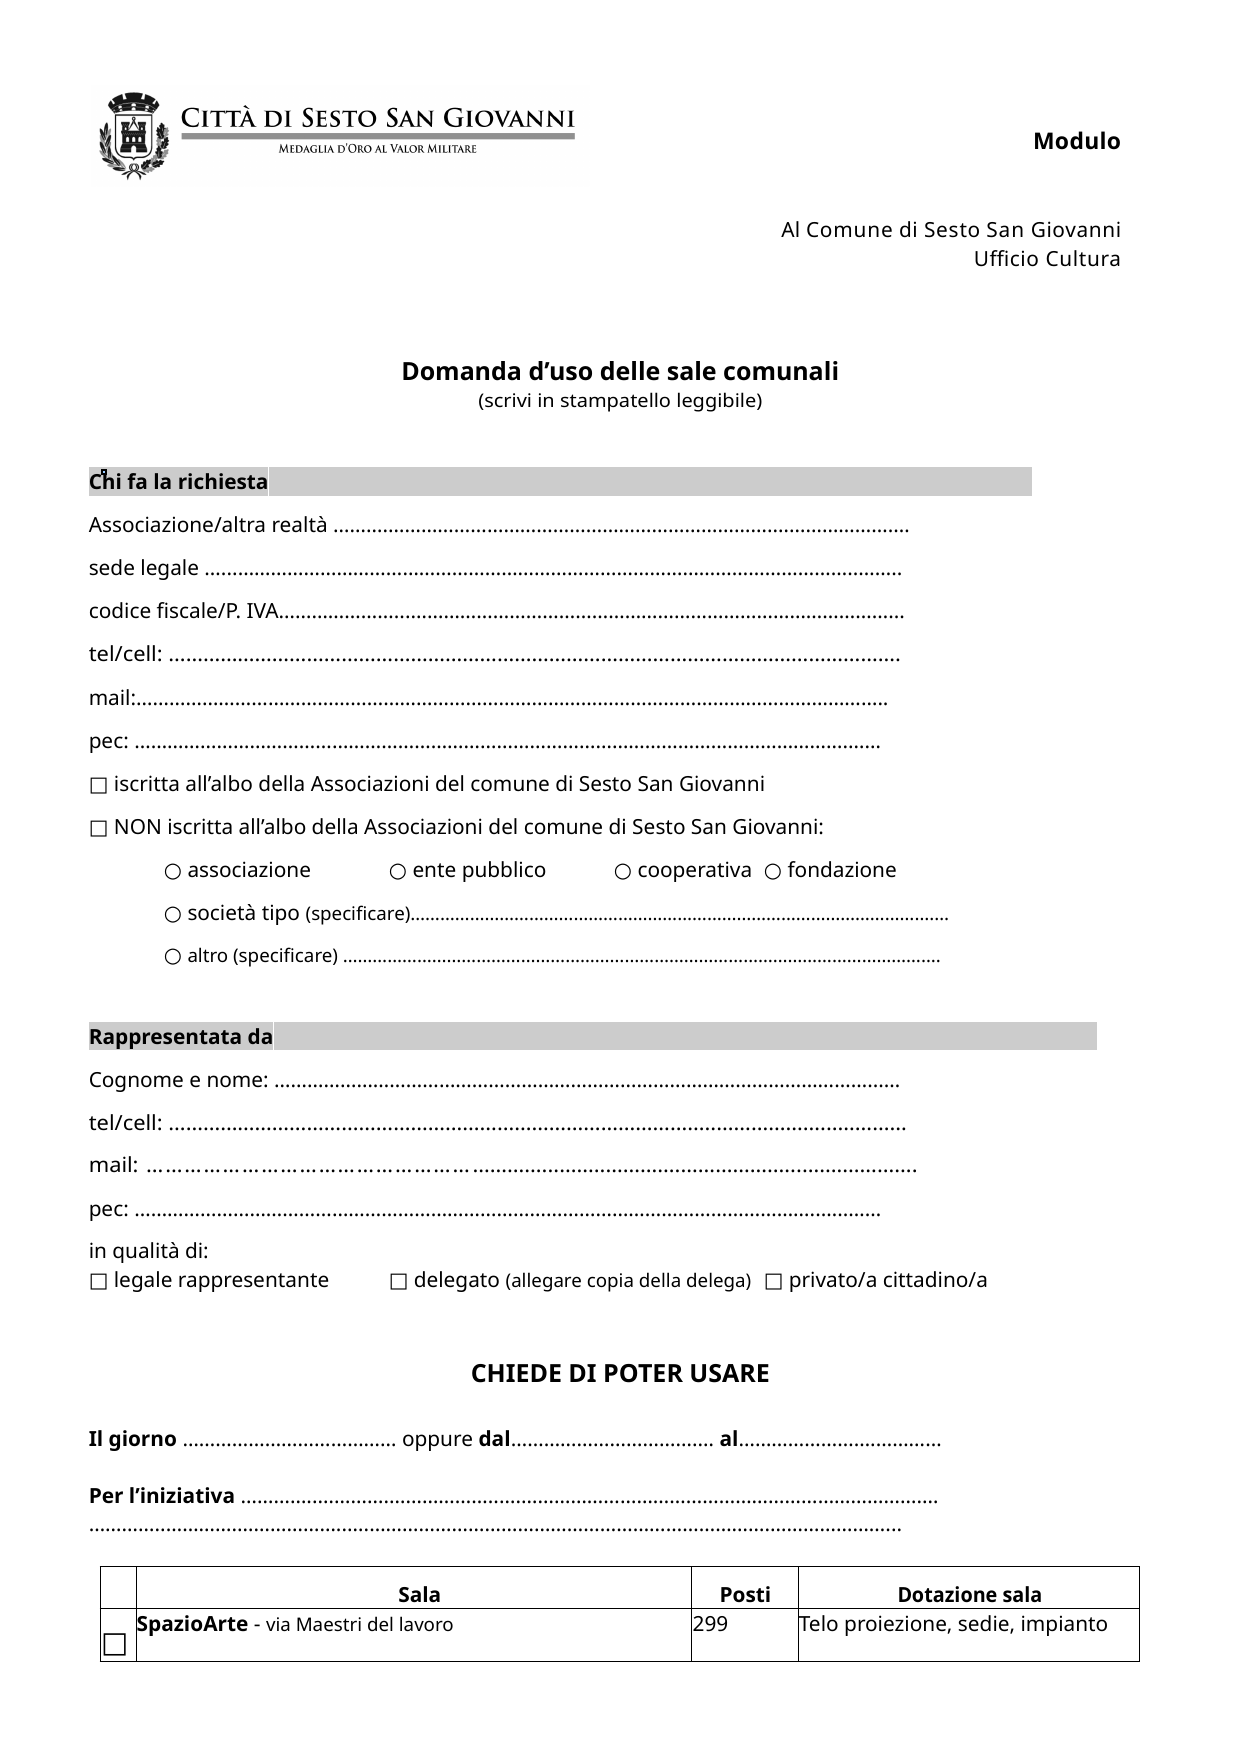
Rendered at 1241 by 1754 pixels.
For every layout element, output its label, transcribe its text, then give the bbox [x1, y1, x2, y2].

text □ NON iscritta all’albo della Associazioni del comune di Sesto San Giovanni: [88, 812, 1152, 841]
text Modulo [590, 124, 1121, 156]
text Domanda d’uso delle sale comunali [88, 353, 1152, 387]
text Cognome e nome: ………………………………………………………………………………………………...… [88, 1065, 1152, 1093]
text sede legale …...…………………………………………………………………………………………………..…….. [88, 553, 1152, 582]
table_cell SpazioArte - via Maestri del lavoro [137, 1609, 691, 1661]
text in qualità di: □ legale rappresentante □ delegato (allegare copia della delega) □ privato/a cittadino/a [88, 1236, 1152, 1322]
text pec: ………………………………………………………………………………………………………………….…… [88, 726, 1152, 754]
text tel/cell: …………………………………………………………………………………..………………...………… [88, 1108, 1152, 1136]
text Per l’iniziativa …………..………….………………..….……………………………………………………………….… …………..………….………………..….……………………………………………………………….…………………... [88, 1481, 1152, 1538]
text ○ società tipo (specificare)…………………………………………………………………………………………….… [88, 898, 1152, 926]
text codice fiscale/P. IVA…………………...……………………………………………………………………………... [88, 596, 1152, 625]
text tel/cell: ………………………………………………………………………………………………………………. [88, 639, 1152, 668]
text CHIEDE DI POTER USARE [88, 1356, 1152, 1424]
text Al Comune di Sesto San Giovanni [88, 216, 1121, 244]
text Ufficio Cultura [88, 244, 1121, 272]
text Chi fa la richiesta [88, 467, 1152, 496]
text □ iscritta all’albo della Associazioni del comune di Sesto San Giovanni [88, 769, 1152, 798]
text pec: ……………………………………………………………………………………………………………..…..…… [88, 1194, 1152, 1222]
text ○ altro (specificare) …………………………………………………………………………………………………………. [88, 940, 1152, 969]
table_header Sala [137, 1567, 691, 1608]
text Il giorno ………………………………… oppure dal…………………………….… al…………………….………… [88, 1424, 1152, 1452]
text ○ associazione ○ ente pubblico ○ cooperativa ○ fondazione [88, 855, 1152, 883]
table_header Posti [692, 1567, 798, 1608]
table_header [101, 1567, 136, 1608]
table_cell □ [101, 1609, 136, 1661]
text mail:……………………………………………………………………………………………………………………….. [88, 683, 1152, 711]
text Rappresentata da [88, 1022, 1152, 1050]
text (scrivi in stampatello leggibile) [88, 387, 1152, 413]
text mail: ………………………………………………………...……..………….…………….…..….……………. [88, 1150, 1152, 1179]
table_header Dotazione sala [799, 1567, 1139, 1608]
table_cell Telo proiezione, sedie, impianto [799, 1609, 1139, 1661]
table_cell 299 [692, 1609, 798, 1661]
text Associazione/altra realtà ……….…………………………………………………………….………………….… [88, 510, 1152, 538]
